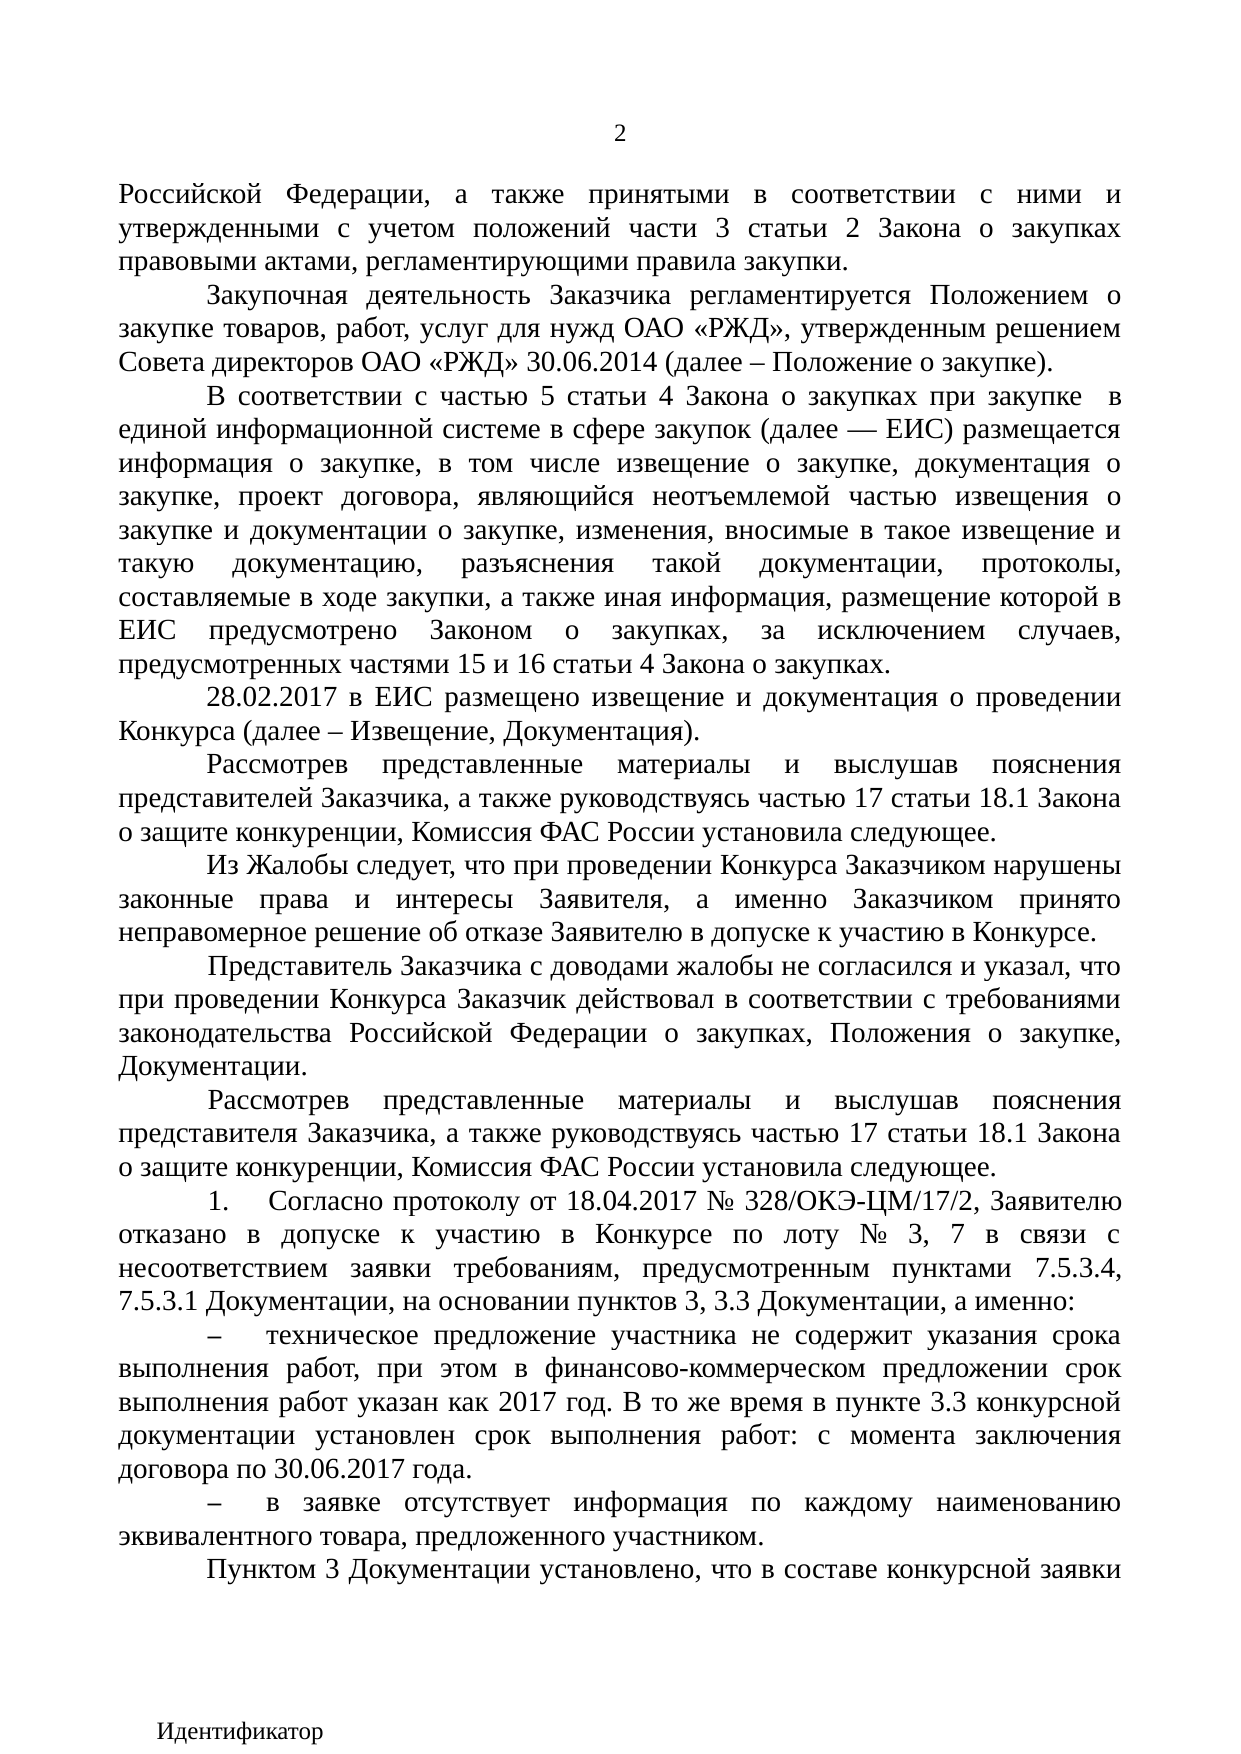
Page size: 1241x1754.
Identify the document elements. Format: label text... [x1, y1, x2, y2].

text В соответствии с частью 5 статьи 4 Закона о закупках при закупке в единой информационной системе в сфере закупок (далее — ЕИС) размещается информация о закупке, в том числе извещение о закупке, документация о закупке, проект договора, являющийся неотъемлемой частью извещения о закупке и документации о закупке, изменения, вносимые в такое извещение и такую документацию, разъяснения такой документации, протоколы, составляемые в ходе закупки, а также иная информация, размещение которой в ЕИС предусмотрено Законом о закупках, за исключением случаев, предусмотренных частями 15 и 16 статьи 4 Закона о закупках. [118, 378, 1122, 679]
text Представитель Заказчика с доводами жалобы не согласился и указал, что при проведении Конкурса Заказчик действовал в соответствии с требованиями законодательства Российской Федерации о закупках, Положения о закупке, Документации. [118, 948, 1122, 1082]
text Рассмотрев представленные материалы и выслушав пояснения представителя Заказчика, а также руководствуясь частью 17 статьи 18.1 Закона о защите конкуренции, Комиссия ФАС России установила следующее. [118, 1082, 1122, 1183]
text Из Жалобы следует, что при проведении Конкурса Заказчиком нарушены законные права и интересы Заявителя, а именно Заказчиком принято неправомерное решение об отказе Заявителю в допуске к участию в Конкурсе. [118, 847, 1122, 948]
text Закупочная деятельность Заказчика регламентируется Положением о закупке товаров, работ, услуг для нужд ОАО «РЖД», утвержденным решением Совета директоров ОАО «РЖД» 30.06.2014 (далее – Положение о закупке). [118, 277, 1122, 378]
list Согласно протоколу от 18.04.2017 № 328/ОКЭ-ЦМ/17/2, Заявителю отказано в допуске к участию в Конкурсе по лоту № 3, 7 в связи с несоответствием заявки требованиям, предусмотренным пунктами 7.5.3.4, 7.5.3.1 Документации, на основании пунктов 3, 3.3 Документации, а именно: [118, 1183, 1122, 1317]
list техническое предложение участника не содержит указания срока выполнения работ, при этом в финансово-коммерческом предложении срок выполнения работ указан как 2017 год. В то же время в пункте 3.3 конкурсной документации установлен срок выполнения работ: с момента заключения договора по 30.06.2017 года. [118, 1317, 1122, 1484]
text Рассмотрев представленные материалы и выслушав пояснения представителей Заказчика, а также руководствуясь частью 17 статьи 18.1 Закона о защите конкуренции, Комиссия ФАС России установила следующее. [118, 747, 1122, 847]
text 28.02.2017 в ЕИС размещено извещение и документация о проведении Конкурса (далее – Извещение, Документация). [118, 679, 1122, 747]
text Пунктом 3 Документации установлено, что в составе конкурсной заявки [119, 1552, 1122, 1585]
list в заявке отсутствует информация по каждому наименованию эквивалентного товара, предложенного участником. [118, 1484, 1122, 1552]
text Российской Федерации, а также принятыми в соответствии с ними и утвержденными с учетом положений части 3 статьи 2 Закона о закупках правовыми актами, регламентирующими правила закупки. [118, 176, 1122, 277]
